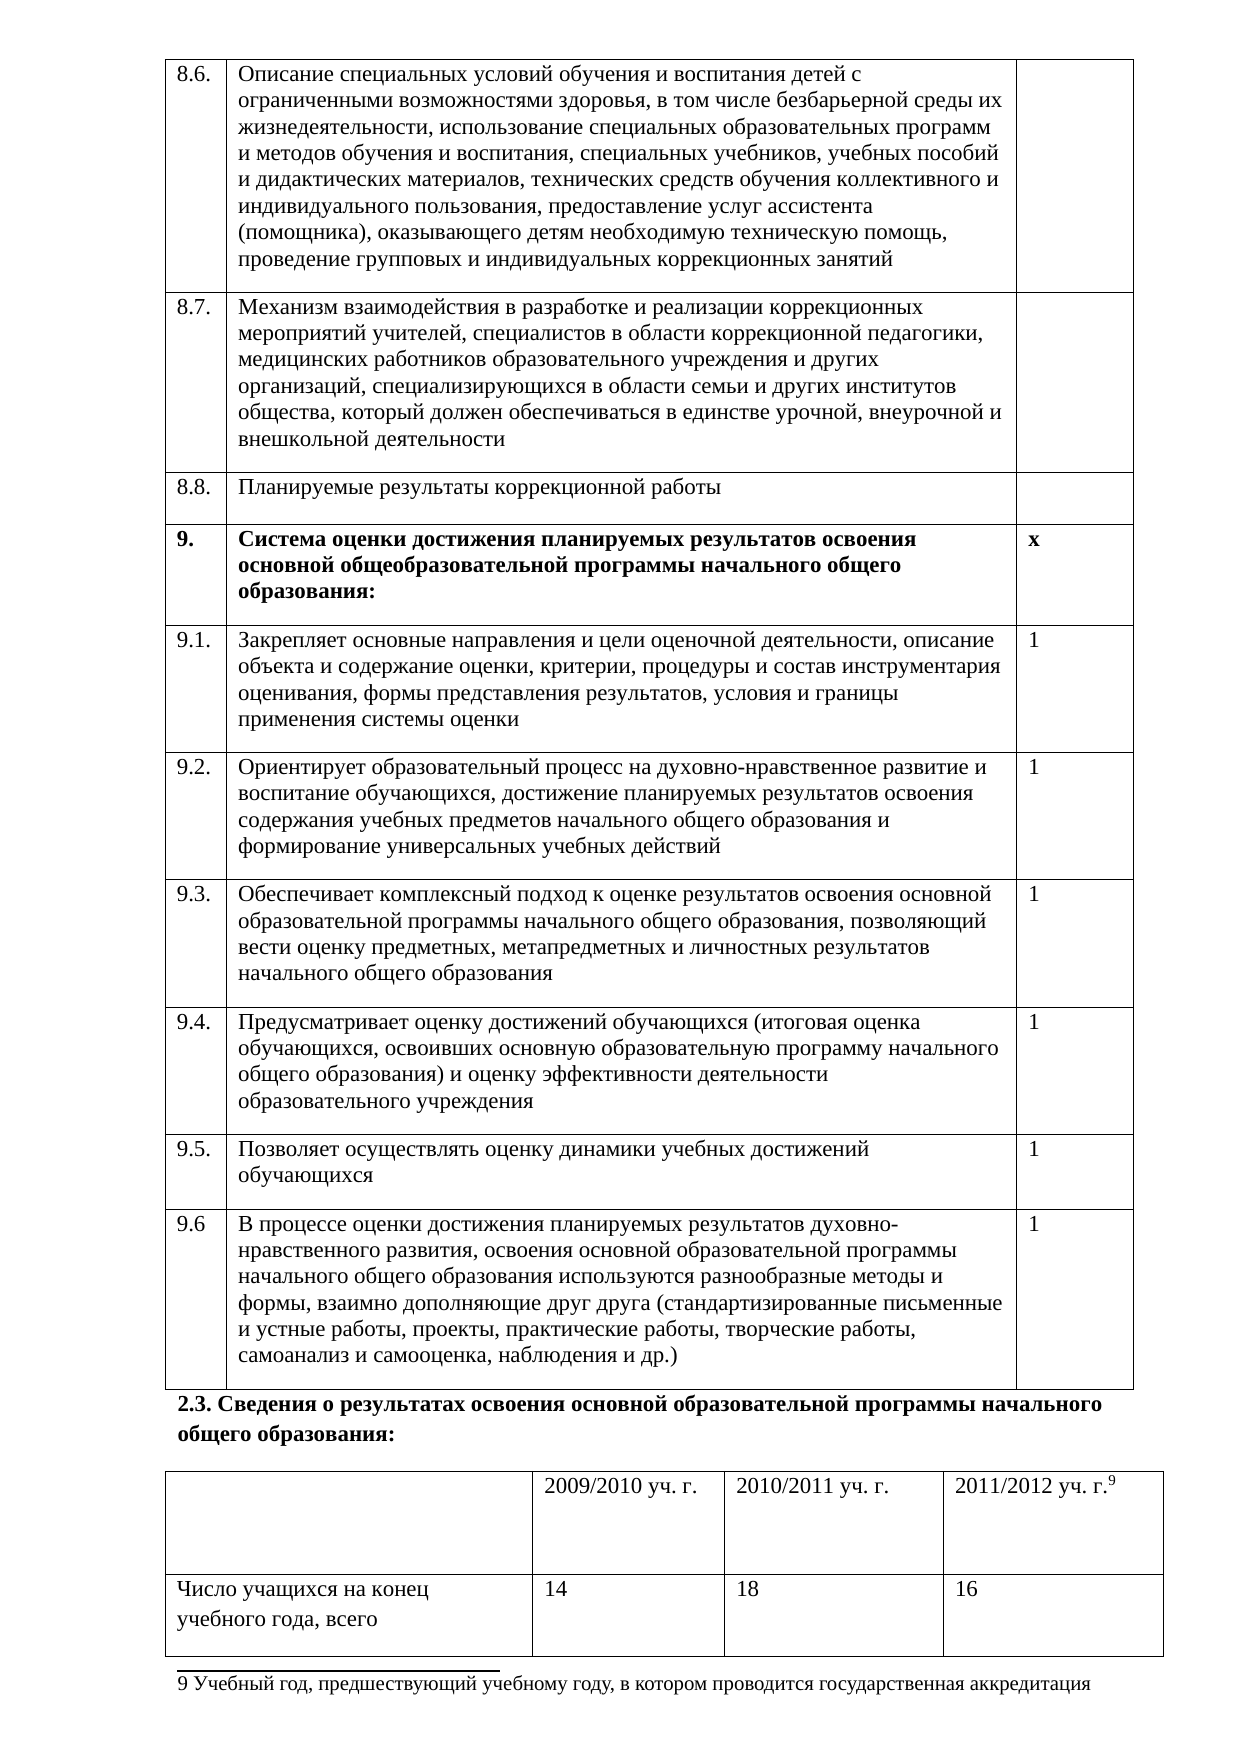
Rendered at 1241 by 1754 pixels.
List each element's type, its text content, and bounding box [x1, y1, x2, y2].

table_cell 14 [533, 1575, 724, 1656]
table_cell 9.3. [166, 880, 226, 1007]
table_cell 9.4. [166, 1008, 226, 1134]
table_cell 1 [1017, 1135, 1133, 1208]
table_cell Система оценки достижения планируемых результатов освоения основной общеобразовательной программы начального общего образования: [227, 525, 1016, 625]
table_cell 1 [1017, 880, 1133, 1007]
table_cell Описание специальных условий обучения и воспитания детей с ограниченными возможностями здоровья, в том числе безбарьерной среды их жизнедеятельности, использование специальных образовательных программ и методов обучения и воспитания, специальных учебников, учебных пособий и дидактических материалов, технических средств обучения коллективного и индивидуального пользования, предоставление услуг ассистента (помощника), оказывающего детям необходимую техническую помощь, проведение групповых и индивидуальных коррекционных занятий [227, 60, 1016, 292]
table_cell 18 [725, 1575, 943, 1656]
table_cell Число учащихся на конец учебного года, всего [166, 1575, 532, 1656]
table_cell [1017, 473, 1133, 524]
table_header 2010/2011 уч. г. [725, 1472, 943, 1574]
table_header 2011/2012 уч. г. [944, 1472, 1163, 1574]
table_cell 8.6. [166, 60, 226, 292]
table_cell [1017, 293, 1133, 472]
table_cell Планируемые результаты коррекционной работы [227, 473, 1016, 524]
table_cell 8.8. [166, 473, 226, 524]
table_header [166, 1472, 532, 1574]
table_cell 1 [1017, 626, 1133, 752]
table_cell 9.2. [166, 753, 226, 879]
table_cell Обеспечивает комплексный подход к оценке результатов освоения основной образовательной программы начального общего образования, позволяющий вести оценку предметных, метапредметных и личностных результатов начального общего образования [227, 880, 1016, 1007]
table_cell 9.1. [166, 626, 226, 752]
table_cell 1 [1017, 1008, 1133, 1134]
table_cell 16 [944, 1575, 1163, 1656]
text 2.3. Сведения о результатах освоения основной образовательной программы начального общего образования: [177, 1389, 1152, 1446]
table_cell 9. [166, 525, 226, 625]
table_cell 8.7. [166, 293, 226, 472]
table_cell [1017, 60, 1133, 292]
table_cell 1 [1017, 753, 1133, 879]
table_cell Предусматривает оценку достижений обучающихся (итоговая оценка обучающихся, освоивших основную образовательную программу начального общего образования) и оценку эффективности деятельности образовательного учреждения [227, 1008, 1016, 1134]
table_cell 9.5. [166, 1135, 226, 1208]
table_cell Позволяет осуществлять оценку динамики учебных достижений обучающихся [227, 1135, 1016, 1208]
table_cell Ориентирует образовательный процесс на духовно-нравственное развитие и воспитание обучающихся, достижение планируемых результатов освоения содержания учебных предметов начального общего образования и формирование универсальных учебных действий [227, 753, 1016, 879]
table_cell Закрепляет основные направления и цели оценочной деятельности, описание объекта и содержание оценки, критерии, процедуры и состав инструментария оценивания, формы представления результатов, условия и границы применения системы оценки [227, 626, 1016, 752]
table_cell х [1017, 525, 1133, 625]
table_cell 1 [1017, 1210, 1133, 1388]
table_cell В процессе оценки достижения планируемых результатов духовно-нравственного развития, освоения основной образовательной программы начального общего образования используются разнообразные методы и формы, взаимно дополняющие друг друга (стандартизированные письменные и устные работы, проекты, практические работы, творческие работы, самоанализ и самооценка, наблюдения и др.) [227, 1210, 1016, 1388]
table_cell Механизм взаимодействия в разработке и реализации коррекционных мероприятий учителей, специалистов в области коррекционной педагогики, медицинских работников образовательного учреждения и других организаций, специализирующихся в области семьи и других институтов общества, который должен обеспечиваться в единстве урочной, внеурочной и внешкольной деятельности [227, 293, 1016, 472]
table_cell 9.6 [166, 1210, 226, 1388]
table_header 2009/2010 уч. г. [533, 1472, 724, 1574]
